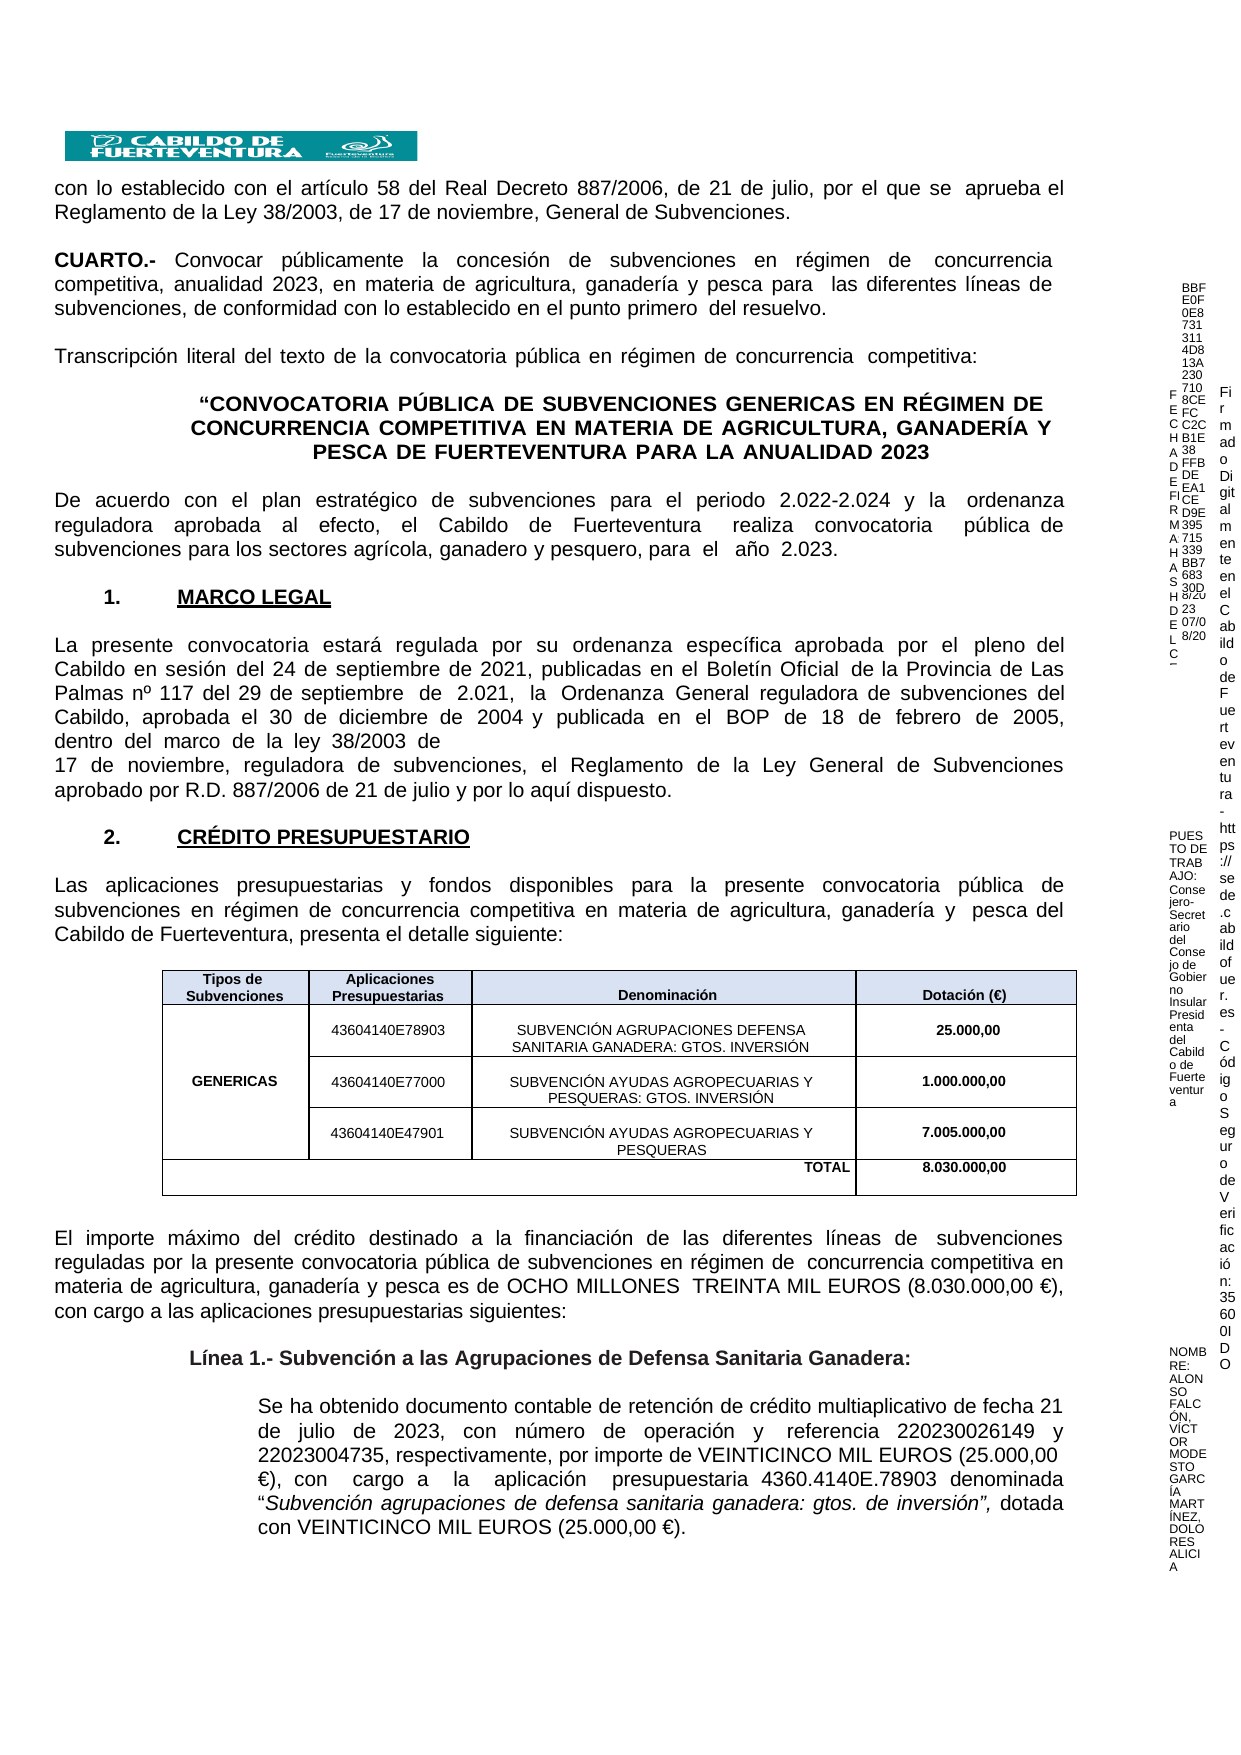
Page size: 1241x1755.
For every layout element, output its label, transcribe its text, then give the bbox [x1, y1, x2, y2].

text BBFE0F0E87313114D813A2307108CEFCC2CB1E38 FFBDEEA1CED9E395715339BB768330D3CC2EDAE0 [1182, 282, 1207, 593]
table_cell 7.005.000,00 [857, 1108, 1076, 1158]
subtitle Línea 1.- Subvención a las Agrupaciones de Defensa Sanitaria Ganadera: [189, 1345, 1217, 1577]
table_header Aplicaciones Presupuestarias [310, 971, 471, 1004]
text €), con cargo a la aplicación presupuestaria 4360.4140E.78903 denominada “Subvención agrupaciones de defensa sanitaria ganadera: gtos. de inversión”, dotada con VEINTICINCO MIL EUROS (25.000,00 €). [258, 1467, 1064, 1539]
text Transcripción literal del texto de la convocatoria pública en régimen de concurrencia competitiva: [54, 344, 1052, 368]
table_cell 1.000.000,00 [857, 1057, 1076, 1107]
subtitle “CONVOCATORIA PÚBLICA DE SUBVENCIONES GENERICAS EN RÉGIMEN DE CONCURRENCIA COMPETITIVA EN MATERIA DE AGRICULTURA, GANADERÍA Y PESCA DE FUERTEVENTURA PARA LA ANUALIDAD 2023 [188, 392, 1054, 464]
table_cell 8.030.000,00 [857, 1160, 1076, 1195]
text El importe máximo del crédito destinado a la financiación de las diferentes líneas de subvenciones reguladas por la presente convocatoria pública de subvenciones en régimen de concurrencia competitiva en materia de agricultura, ganadería y pesca es de OCHO MILLONES TREINTA MIL EUROS (8.030.000,00 €), con cargo a las aplicaciones presupuestarias siguientes: [54, 1226, 1064, 1322]
table_cell SUBVENCIÓN AGRUPACIONES DEFENSA SANITARIA GANADERA: GTOS. INVERSIÓN [473, 1005, 855, 1056]
table_cell SUBVENCIÓN AYUDAS AGROPECUARIAS Y PESQUERAS [473, 1108, 855, 1158]
table_cell SUBVENCIÓN AYUDAS AGROPECUARIAS Y PESQUERAS: GTOS. INVERSIÓN [473, 1057, 855, 1107]
table_cell 25.000,00 [857, 1005, 1076, 1056]
list PUESTO DE TRABAJO: [1169, 830, 1209, 883]
table_cell TOTAL [163, 1160, 855, 1195]
table_cell GENERICAS [163, 1005, 308, 1158]
table_header Dotación (€) [857, 971, 1076, 1004]
text Se ha obtenido documento contable de retención de crédito multiaplicativo de fecha 21 de julio de 2023, con número de operación y referencia 220230026149 y 22023004735, respectivamente, por importe de VEINTICINCO MIL EUROS (25.000,00 [258, 1394, 1064, 1467]
text [1179, 280, 1209, 593]
text ALONSO FALCÓN, VÍCTOR MODESTO GARCÍA MARTÍNEZ, DOLORES ALICIA [1169, 1373, 1207, 1573]
text FECHA DE FIRMA: HASH DEL CERTIFICADO: [1169, 388, 1184, 664]
text NOMBRE: [1169, 1346, 1209, 1373]
table_cell 43604140E78903 [310, 1005, 471, 1056]
list MARCO LEGAL [103, 584, 1167, 608]
table_cell 43604140E77000 [310, 1057, 471, 1107]
text De acuerdo con el plan estratégico de subvenciones para el periodo 2.022-2.024 y la ordenanza reguladora aprobada al efecto, el Cabildo de Fuerteventura realiza convocatoria pública de subvenciones para los sectores agrícola, ganadero y pesquero, para el año 2.023. [54, 488, 1064, 561]
text La presente convocatoria estará regulada por su ordenanza específica aprobada por el pleno del Cabildo en sesión del 24 de septiembre de 2021, publicadas en el Boletín Oficial de la Provincia de Las Palmas nº 117 del 29 de septiembre de 2.021, la Ordenanza General reguladora de subvenciones del Cabildo, aprobada el 30 de diciembre de 2004 y publicada en el BOP de 18 de febrero de 2005, dentro del marco de la ley 38/2003 de [54, 633, 1065, 753]
list Consejero-Secretario del Consejo de Gobierno Insular Presidenta del Cabildo de Fuerteventura [1169, 884, 1207, 1109]
text CUARTO.- Convocar públicamente la concesión de subvenciones en régimen de concurrencia competitiva, anualidad 2023, en materia de agricultura, ganadería y pesca para las diferentes líneas de subvenciones, de conformidad con lo establecido en el punto primero del resuelvo. [54, 247, 1052, 320]
text Firmado Digitalmente en el Cabildo de Fuerteventura - https://sede.cabildofuer.es - Código Seguro de Verificación: 35600IDOC2173C0365913D274CAB [1219, 383, 1236, 1373]
table_header Denominación [473, 971, 855, 1004]
list 07/08/2023 [1182, 593, 1209, 616]
picture [65, 131, 418, 161]
table_header Tipos de Subvenciones [163, 971, 308, 1004]
text con lo establecido con el artículo 58 del Real Decreto 887/2006, de 21 de julio, por el que se aprueba el Reglamento de la Ley 38/2003, de 17 de noviembre, General de Subvenciones. [54, 176, 1064, 224]
text 17 de noviembre, reguladora de subvenciones, el Reglamento de la Ley General de Subvenciones aprobado por R.D. 887/2006 de 21 de julio y por lo aquí dispuesto. [54, 753, 1064, 801]
list CRÉDITO PRESUPUESTARIO [103, 825, 1217, 1134]
text Las aplicaciones presupuestarias y fondos disponibles para la presente convocatoria pública de subvenciones en régimen de concurrencia competitiva en materia de agricultura, ganadería y pesca del Cabildo de Fuerteventura, presenta el detalle siguiente: [54, 873, 1065, 946]
table_cell 43604140E47901 [310, 1108, 471, 1158]
list 07/08/2023 [1182, 616, 1209, 642]
